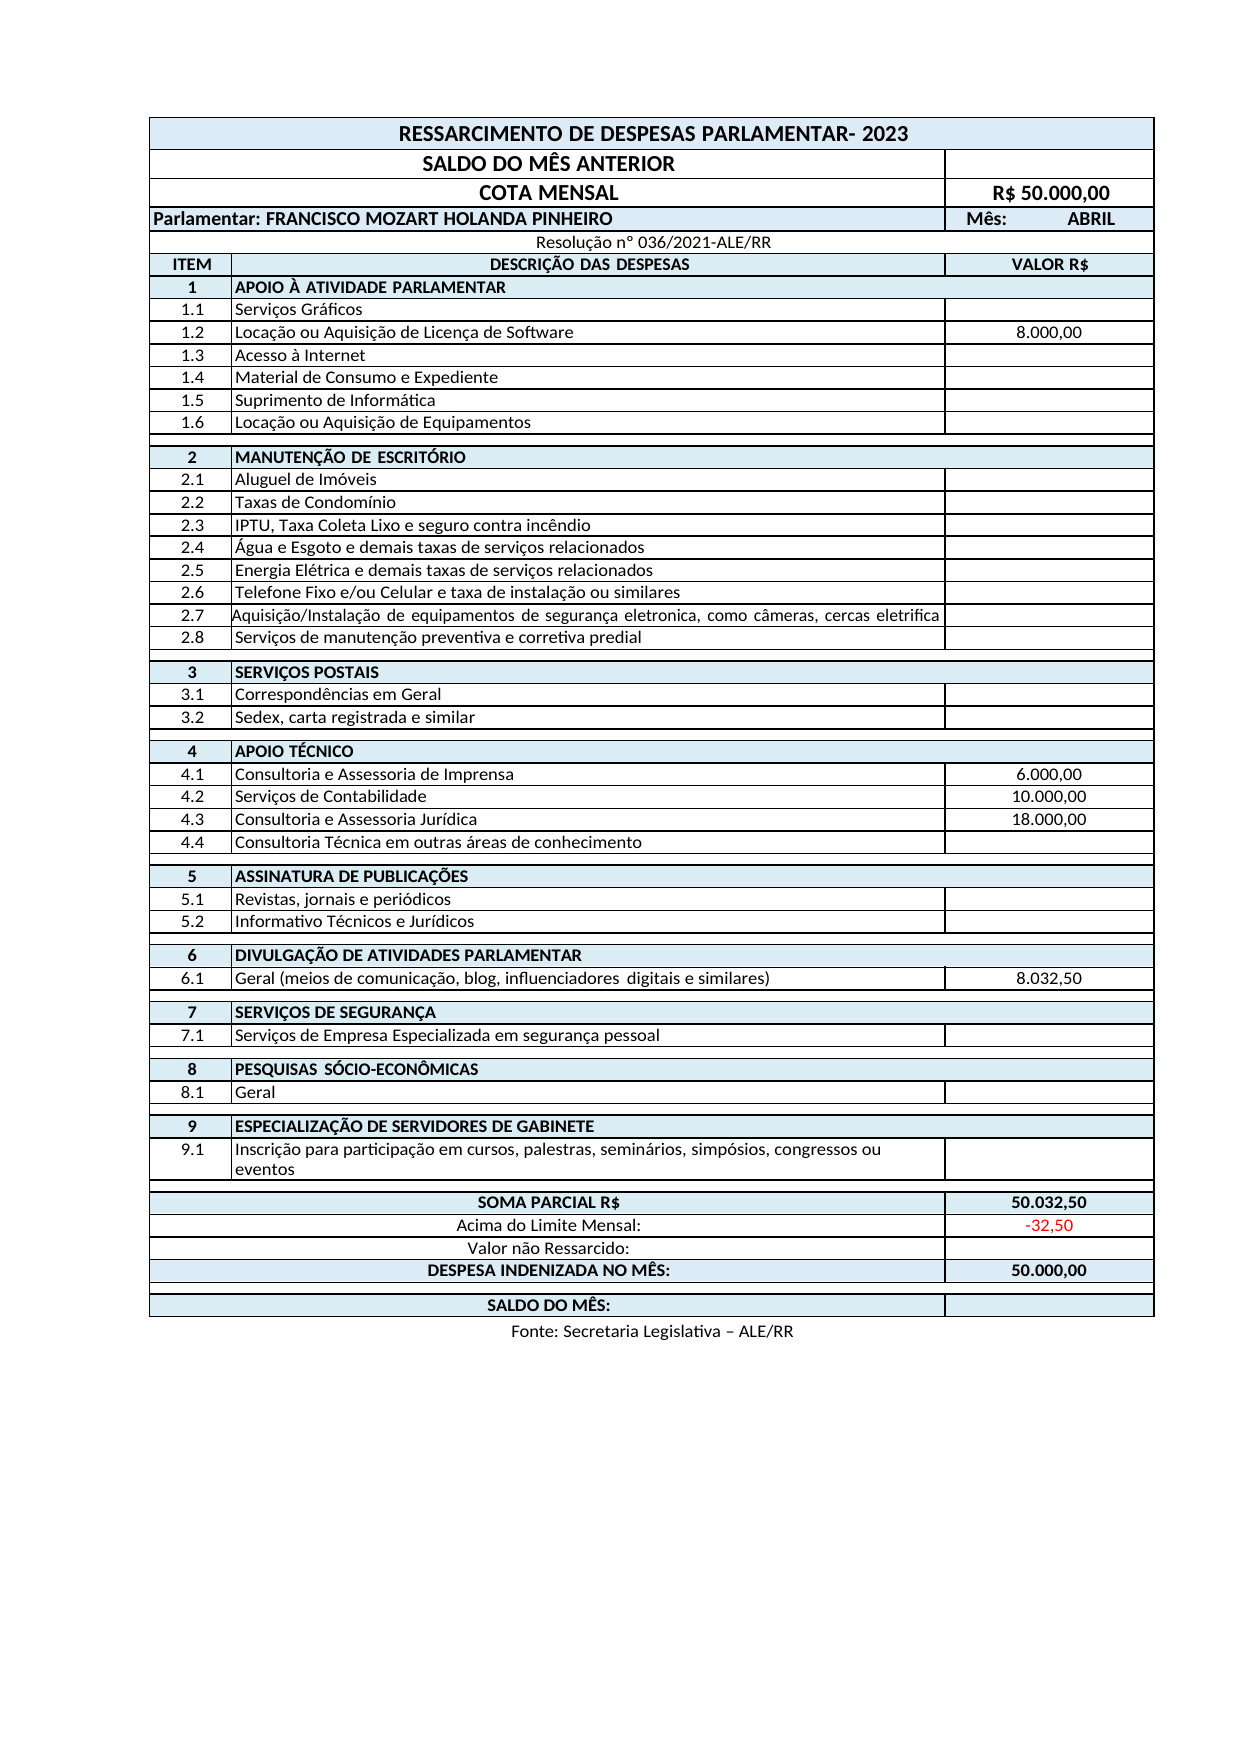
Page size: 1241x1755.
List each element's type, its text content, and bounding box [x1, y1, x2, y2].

table_cell Parlamentar: FRANCISCO MOZART HOLANDA PINHEIRO [150, 208, 944, 230]
table_cell Serviços Gráficos [232, 299, 944, 320]
table_cell Material de Consumo e Expediente [232, 367, 944, 388]
table_cell SALDO DO MÊS ANTERIOR [150, 150, 944, 177]
table_cell 2.6 [150, 582, 231, 603]
table_cell Mês: ABRIL [946, 208, 1153, 230]
table_cell 4.2 [150, 786, 231, 807]
table_cell [946, 1025, 1153, 1046]
table_cell [946, 469, 1153, 490]
table_cell 8.032,50 [946, 968, 1153, 989]
table_cell [150, 1181, 1153, 1191]
table_cell COTA MENSAL [150, 179, 944, 206]
table_cell [946, 345, 1153, 366]
table_cell ASSINATURA DE PUBLICAÇÕES [232, 866, 1153, 887]
table_cell DIVULGAÇÃO DE ATIVIDADES PARLAMENTAR [232, 945, 1153, 966]
table_cell 6.000,00 [946, 764, 1153, 785]
table_cell Revistas, jornais e periódicos [232, 888, 944, 909]
table_cell 2.1 [150, 469, 231, 490]
table_cell 2.3 [150, 515, 231, 535]
table_cell Serviços de Empresa Especializada em segurança pessoal [232, 1025, 944, 1046]
table_cell 9 [150, 1116, 231, 1137]
table_cell [946, 911, 1153, 932]
table_cell 2.7 [150, 605, 231, 626]
table_cell 4.3 [150, 809, 231, 830]
table_cell [946, 582, 1153, 603]
table_cell Acesso à Internet [232, 345, 944, 366]
table_cell 2 [150, 447, 231, 468]
table_cell [946, 367, 1153, 388]
table_cell [946, 560, 1153, 581]
table_cell 6 [150, 945, 231, 966]
table_cell [150, 854, 1153, 864]
table_cell 4.1 [150, 764, 231, 785]
table_cell [946, 150, 1153, 177]
table_cell 4 [150, 741, 231, 762]
table_cell Água e Esgoto e demais taxas de serviços relacionados [232, 537, 944, 558]
table_cell Valor não Ressarcido: [150, 1238, 944, 1259]
table_cell Energia Elétrica e demais taxas de serviços relacionados [232, 560, 944, 581]
table_cell SALDO DO MÊS: [150, 1295, 944, 1316]
table_cell 8.000,00 [946, 322, 1153, 343]
table_cell [946, 390, 1153, 411]
table_cell PESQUISAS SÓCIO-ECONÔMICAS [232, 1059, 1153, 1080]
table_cell 18.000,00 [946, 809, 1153, 830]
table_cell Consultoria e Assessoria de Imprensa [232, 764, 944, 785]
table_cell APOIO TÉCNICO [232, 741, 1153, 762]
table_cell 5 [150, 866, 231, 887]
table_cell [150, 730, 1153, 739]
table_cell Locação ou Aquisição de Licença de Software [232, 322, 944, 343]
table_cell Locação ou Aquisição de Equipamentos [232, 412, 944, 433]
table_cell 7 [150, 1002, 231, 1023]
table_cell 2.2 [150, 492, 231, 513]
table_cell [150, 991, 1153, 1001]
table_cell Sedex, carta registrada e similar [232, 707, 944, 728]
table_cell 5.1 [150, 888, 231, 909]
table_cell [150, 1104, 1153, 1114]
table_cell ITEM [150, 254, 231, 275]
table_cell [946, 1238, 1153, 1259]
table_cell [150, 1047, 1153, 1057]
table_cell Serviços de manutenção preventiva e corretiva predial [232, 627, 944, 648]
table_cell ESPECIALIZAÇÃO DE SERVIDORES DE GABINETE [232, 1116, 1153, 1137]
table_cell Serviços de Contabilidade [232, 786, 944, 807]
table_cell 7.1 [150, 1025, 231, 1046]
table_cell 2.4 [150, 537, 231, 558]
table_cell [946, 1139, 1153, 1179]
table_cell 1.1 [150, 299, 231, 320]
table_cell Inscrição para participação em cursos, palestras, seminários, simpósios, congressos ou eventos [232, 1139, 944, 1179]
table_cell [946, 515, 1153, 535]
table_cell [946, 299, 1153, 320]
table_cell Informativo Técnicos e Jurídicos [232, 911, 944, 932]
table_cell Geral [232, 1082, 944, 1103]
table_cell 50.032,50 [946, 1193, 1153, 1213]
table_cell 1 [150, 277, 231, 298]
table_cell Consultoria e Assessoria Jurídica [232, 809, 944, 830]
table_cell [946, 605, 1153, 626]
table_cell 3.1 [150, 684, 231, 705]
table_cell [946, 1295, 1153, 1316]
text Fonte: Secretaria Legislativa – ALE/RR [510, 1320, 794, 1342]
table_cell [946, 627, 1153, 648]
table_cell 1.6 [150, 412, 231, 433]
table_cell [946, 684, 1153, 705]
table_cell SERVIÇOS POSTAIS [232, 662, 1153, 683]
table_cell Aluguel de Imóveis [232, 469, 944, 490]
table_cell APOIO À ATIVIDADE PARLAMENTAR [232, 277, 1153, 298]
table_cell [946, 492, 1153, 513]
table_cell [946, 1082, 1153, 1103]
table_cell VALOR R$ [946, 254, 1153, 275]
table_cell [150, 650, 1153, 660]
table_cell 1.3 [150, 345, 231, 366]
table_cell [150, 435, 1153, 445]
table_cell Geral (meios de comunicação, blog, influenciadores digitais e similares) [232, 968, 944, 989]
table_header RESSARCIMENTO DE DESPESAS PARLAMENTAR- 2023 [150, 118, 1153, 149]
table_cell [150, 934, 1153, 944]
table_cell R$ 50.000,00 [946, 179, 1153, 206]
table_cell 3.2 [150, 707, 231, 728]
table_cell Suprimento de Informática [232, 390, 944, 411]
table_cell 8 [150, 1059, 231, 1080]
table_cell Resolução nº 036/2021-ALE/RR [150, 232, 1153, 252]
table_cell 10.000,00 [946, 786, 1153, 807]
table_cell 6.1 [150, 968, 231, 989]
table_cell SOMA PARCIAL R$ [150, 1193, 944, 1213]
table_cell [946, 537, 1153, 558]
table_cell [946, 412, 1153, 433]
table_cell 4.4 [150, 832, 231, 853]
table_cell Aquisição/Instalação de equipamentos de segurança eletronica, como câmeras, cercas eletrifica [232, 605, 944, 626]
table_cell 2.5 [150, 560, 231, 581]
table_cell DESPESA INDENIZADA NO MÊS: [150, 1260, 944, 1281]
table_cell 3 [150, 662, 231, 683]
table_cell 1.4 [150, 367, 231, 388]
table_cell 9.1 [150, 1139, 231, 1179]
table_cell [946, 832, 1153, 853]
table_cell Taxas de Condomínio [232, 492, 944, 513]
table_cell Acima do Limite Mensal: [150, 1215, 944, 1236]
table_cell -32,50 [946, 1215, 1153, 1236]
table_cell 50.000,00 [946, 1260, 1153, 1281]
table_cell DESCRIÇÃO DAS DESPESAS [232, 254, 944, 275]
table_cell Telefone Fixo e/ou Celular e taxa de instalação ou similares [232, 582, 944, 603]
table_cell MANUTENÇÃO DE ESCRITÓRIO [232, 447, 1153, 468]
table_cell IPTU, Taxa Coleta Lixo e seguro contra incêndio [232, 515, 944, 535]
table_cell SERVIÇOS DE SEGURANÇA [232, 1002, 1153, 1023]
table_cell [946, 888, 1153, 909]
table_cell [150, 1283, 1153, 1293]
table_cell 8.1 [150, 1082, 231, 1103]
table_cell 1.2 [150, 322, 231, 343]
table_cell 1.5 [150, 390, 231, 411]
table_cell 5.2 [150, 911, 231, 932]
table_cell [946, 707, 1153, 728]
table_cell Consultoria Técnica em outras áreas de conhecimento [232, 832, 944, 853]
table_cell 2.8 [150, 627, 231, 648]
table_cell Correspondências em Geral [232, 684, 944, 705]
